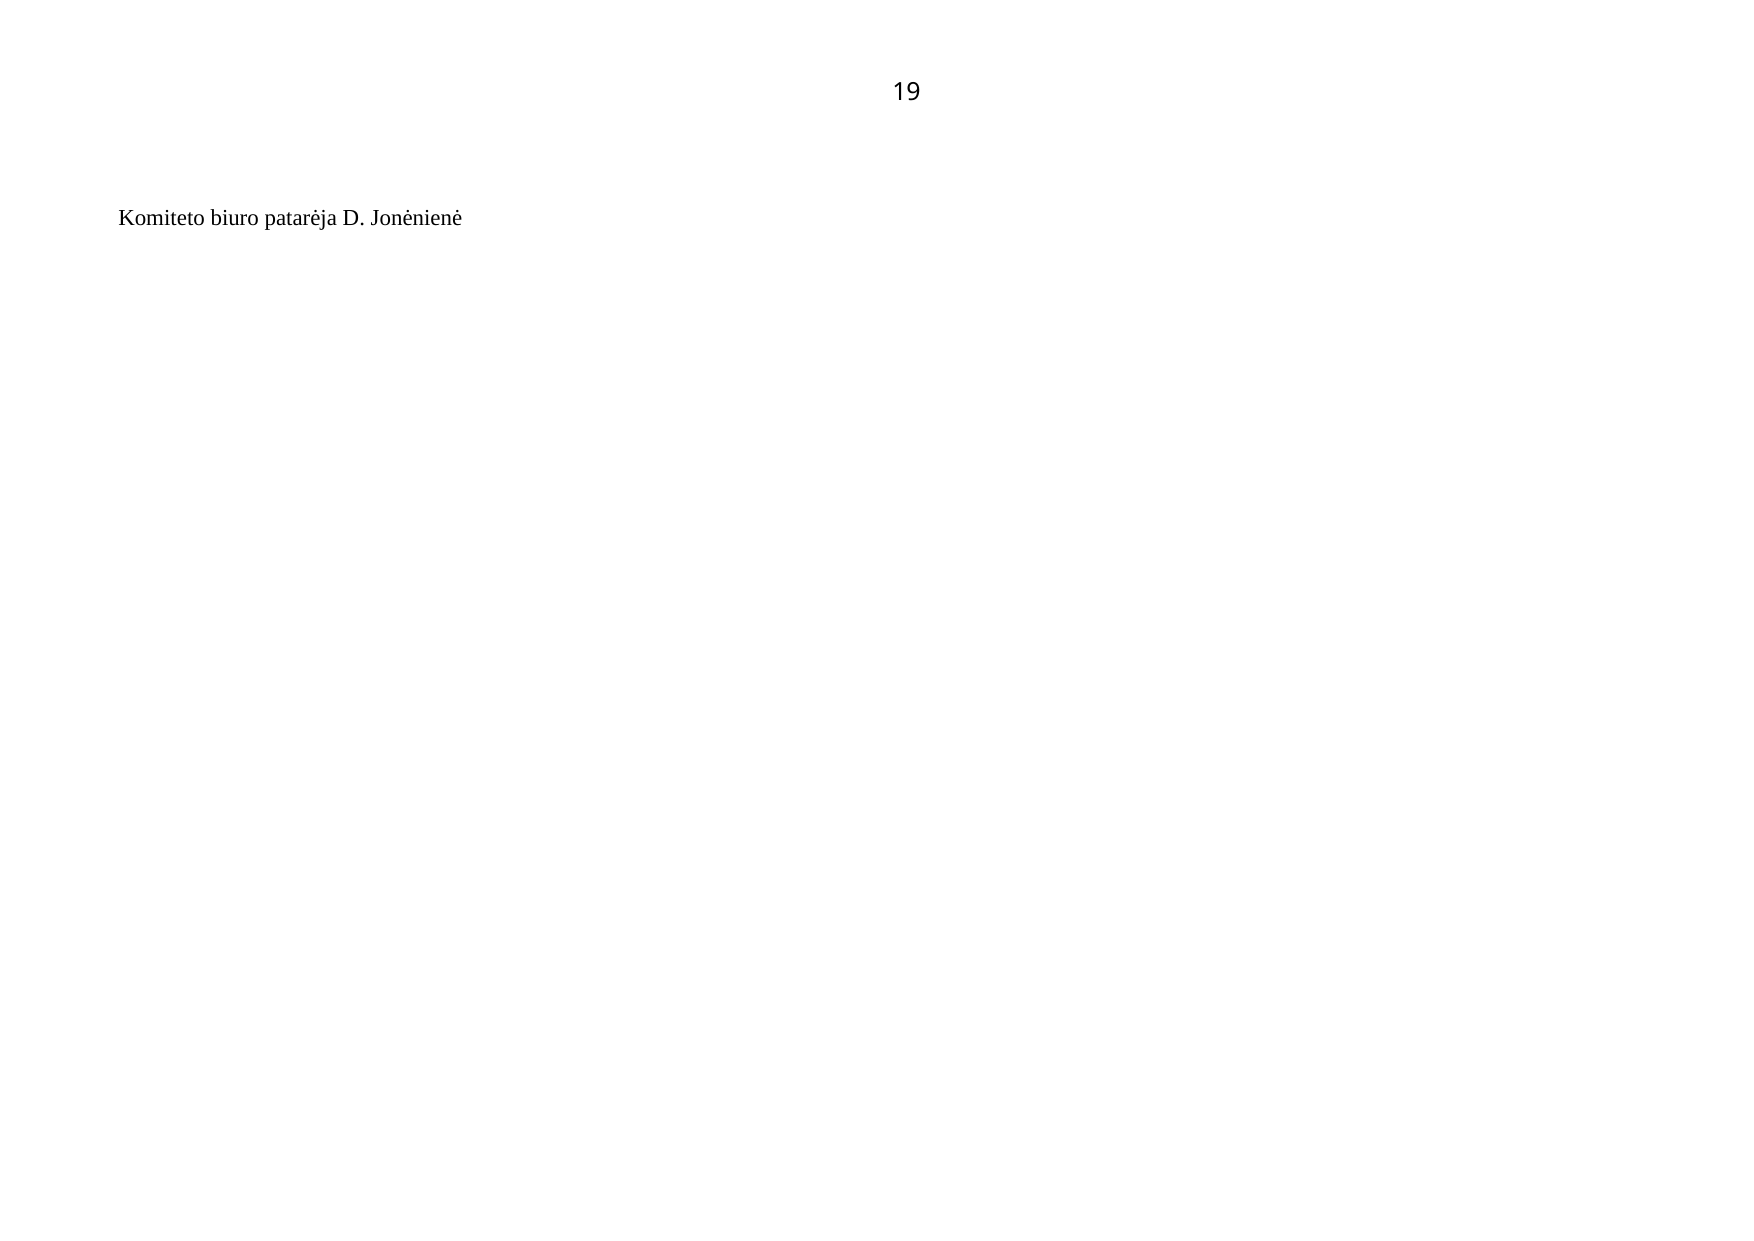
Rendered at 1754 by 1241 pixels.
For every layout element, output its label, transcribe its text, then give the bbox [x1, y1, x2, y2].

text Komiteto biuro patarėja D. Jonėnienė [118, 203, 1695, 230]
